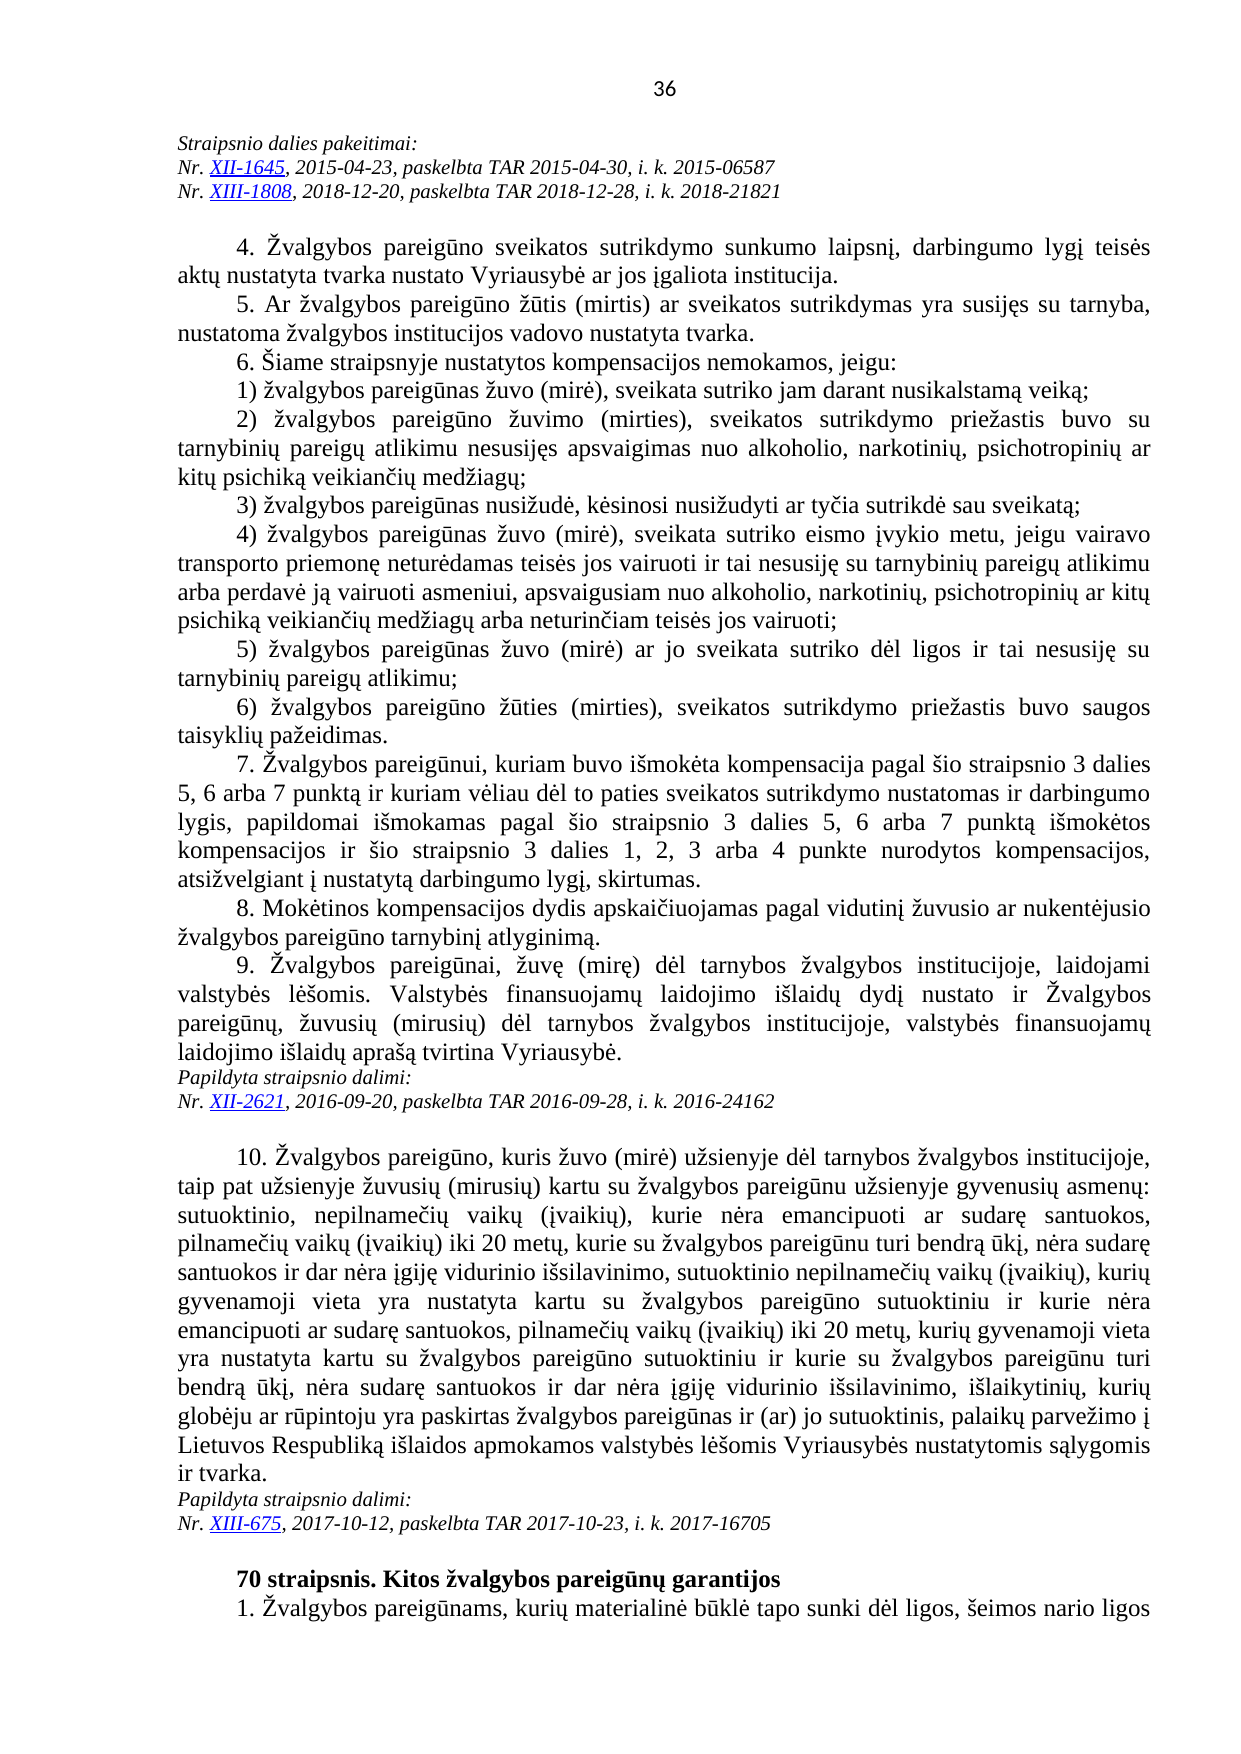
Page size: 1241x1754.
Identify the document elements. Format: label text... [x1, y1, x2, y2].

text 4. Žvalgybos pareigūno sveikatos sutrikdymo sunkumo laipsnį, darbingumo lygį teisės aktų nustatyta tvarka nustato Vyriausybė ar jos įgaliota institucija. [177, 232, 1152, 289]
text Nr. XIII-1808, 2018-12-20, paskelbta TAR 2018-12-28, i. k. 2018-21821 [177, 179, 1152, 203]
text 8. Mokėtinos kompensacijos dydis apskaičiuojamas pagal vidutinį žuvusio ar nukentėjusio žvalgybos pareigūno tarnybinį atlyginimą. [177, 893, 1152, 950]
text 6) žvalgybos pareigūno žūties (mirties), sveikatos sutrikdymo priežastis buvo saugos taisyklių pažeidimas. [177, 692, 1152, 749]
text 7. Žvalgybos pareigūnui, kuriam buvo išmokėta kompensacija pagal šio straipsnio 3 dalies 5, 6 arba 7 punktą ir kuriam vėliau dėl to paties sveikatos sutrikdymo nustatomas ir darbingumo lygis, papildomai išmokamas pagal šio straipsnio 3 dalies 5, 6 arba 7 punktą išmokėtos kompensacijos ir šio straipsnio 3 dalies 1, 2, 3 arba 4 punkte nurodytos kompensacijos, atsižvelgiant į nustatytą darbingumo lygį, skirtumas. [177, 749, 1152, 893]
text Nr. XIII-675, 2017-10-12, paskelbta TAR 2017-10-23, i. k. 2017-16705 [177, 1511, 1152, 1535]
text 70 straipsnis. Kitos žvalgybos pareigūnų garantijos [177, 1564, 1152, 1593]
text 3) žvalgybos pareigūnas nusižudė, kėsinosi nusižudyti ar tyčia sutrikdė sau sveikatą; [177, 490, 1152, 519]
text Papildyta straipsnio dalimi: [177, 1487, 1152, 1511]
text Straipsnio dalies pakeitimai: [177, 131, 1152, 155]
text 2) žvalgybos pareigūno žuvimo (mirties), sveikatos sutrikdymo priežastis buvo su tarnybinių pareigų atlikimu nesusijęs apsvaigimas nuo alkoholio, narkotinių, psichotropinių ar kitų psichiką veikiančių medžiagų; [177, 404, 1152, 490]
text 9. Žvalgybos pareigūnai, žuvę (mirę) dėl tarnybos žvalgybos institucijoje, laidojami valstybės lėšomis. Valstybės finansuojamų laidojimo išlaidų dydį nustato ir Žvalgybos pareigūnų, žuvusių (mirusių) dėl tarnybos žvalgybos institucijoje, valstybės finansuojamų laidojimo išlaidų aprašą tvirtina Vyriausybė. [177, 950, 1152, 1065]
text 10. Žvalgybos pareigūno, kuris žuvo (mirė) užsienyje dėl tarnybos žvalgybos institucijoje, taip pat užsienyje žuvusių (mirusių) kartu su žvalgybos pareigūnu užsienyje gyvenusių asmenų: sutuoktinio, nepilnamečių vaikų (įvaikių), kurie nėra emancipuoti ar sudarę santuokos, pilnamečių vaikų (įvaikių) iki 20 metų, kurie su žvalgybos pareigūnu turi bendrą ūkį, nėra sudarę santuokos ir dar nėra įgiję vidurinio išsilavinimo, sutuoktinio nepilnamečių vaikų (įvaikių), kurių gyvenamoji vieta yra nustatyta kartu su žvalgybos pareigūno sutuoktiniu ir kurie nėra emancipuoti ar sudarę santuokos, pilnamečių vaikų (įvaikių) iki 20 metų, kurių gyvenamoji vieta yra nustatyta kartu su žvalgybos pareigūno sutuoktiniu ir kurie su žvalgybos pareigūnu turi bendrą ūkį, nėra sudarę santuokos ir dar nėra įgiję vidurinio išsilavinimo, išlaikytinių, kurių globėju ar rūpintoju yra paskirtas žvalgybos pareigūnas ir (ar) jo sutuoktinis, palaikų parvežimo į Lietuvos Respubliką išlaidos apmokamos valstybės lėšomis Vyriausybės nustatytomis sąlygomis ir tvarka. [177, 1142, 1152, 1487]
text 5) žvalgybos pareigūnas žuvo (mirė) ar jo sveikata sutriko dėl ligos ir tai nesusiję su tarnybinių pareigų atlikimu; [177, 634, 1152, 692]
text Nr. XII-2621, 2016-09-20, paskelbta TAR 2016-09-28, i. k. 2016-24162 [177, 1089, 1152, 1113]
text 6. Šiame straipsnyje nustatytos kompensacijos nemokamos, jeigu: [177, 347, 1152, 375]
text Papildyta straipsnio dalimi: [177, 1065, 1152, 1089]
text 1. Žvalgybos pareigūnams, kurių materialinė būklė tapo sunki dėl ligos, šeimos nario ligos [177, 1593, 1152, 1622]
text Nr. XII-1645, 2015-04-23, paskelbta TAR 2015-04-30, i. k. 2015-06587 [177, 155, 1152, 179]
text 1) žvalgybos pareigūnas žuvo (mirė), sveikata sutriko jam darant nusikalstamą veiką; [177, 375, 1152, 404]
text 4) žvalgybos pareigūnas žuvo (mirė), sveikata sutriko eismo įvykio metu, jeigu vairavo transporto priemonę neturėdamas teisės jos vairuoti ir tai nesusiję su tarnybinių pareigų atlikimu arba perdavė ją vairuoti asmeniui, apsvaigusiam nuo alkoholio, narkotinių, psichotropinių ar kitų psichiką veikiančių medžiagų arba neturinčiam teisės jos vairuoti; [177, 519, 1152, 634]
text 5. Ar žvalgybos pareigūno žūtis (mirtis) ar sveikatos sutrikdymas yra susijęs su tarnyba, nustatoma žvalgybos institucijos vadovo nustatyta tvarka. [177, 289, 1152, 347]
